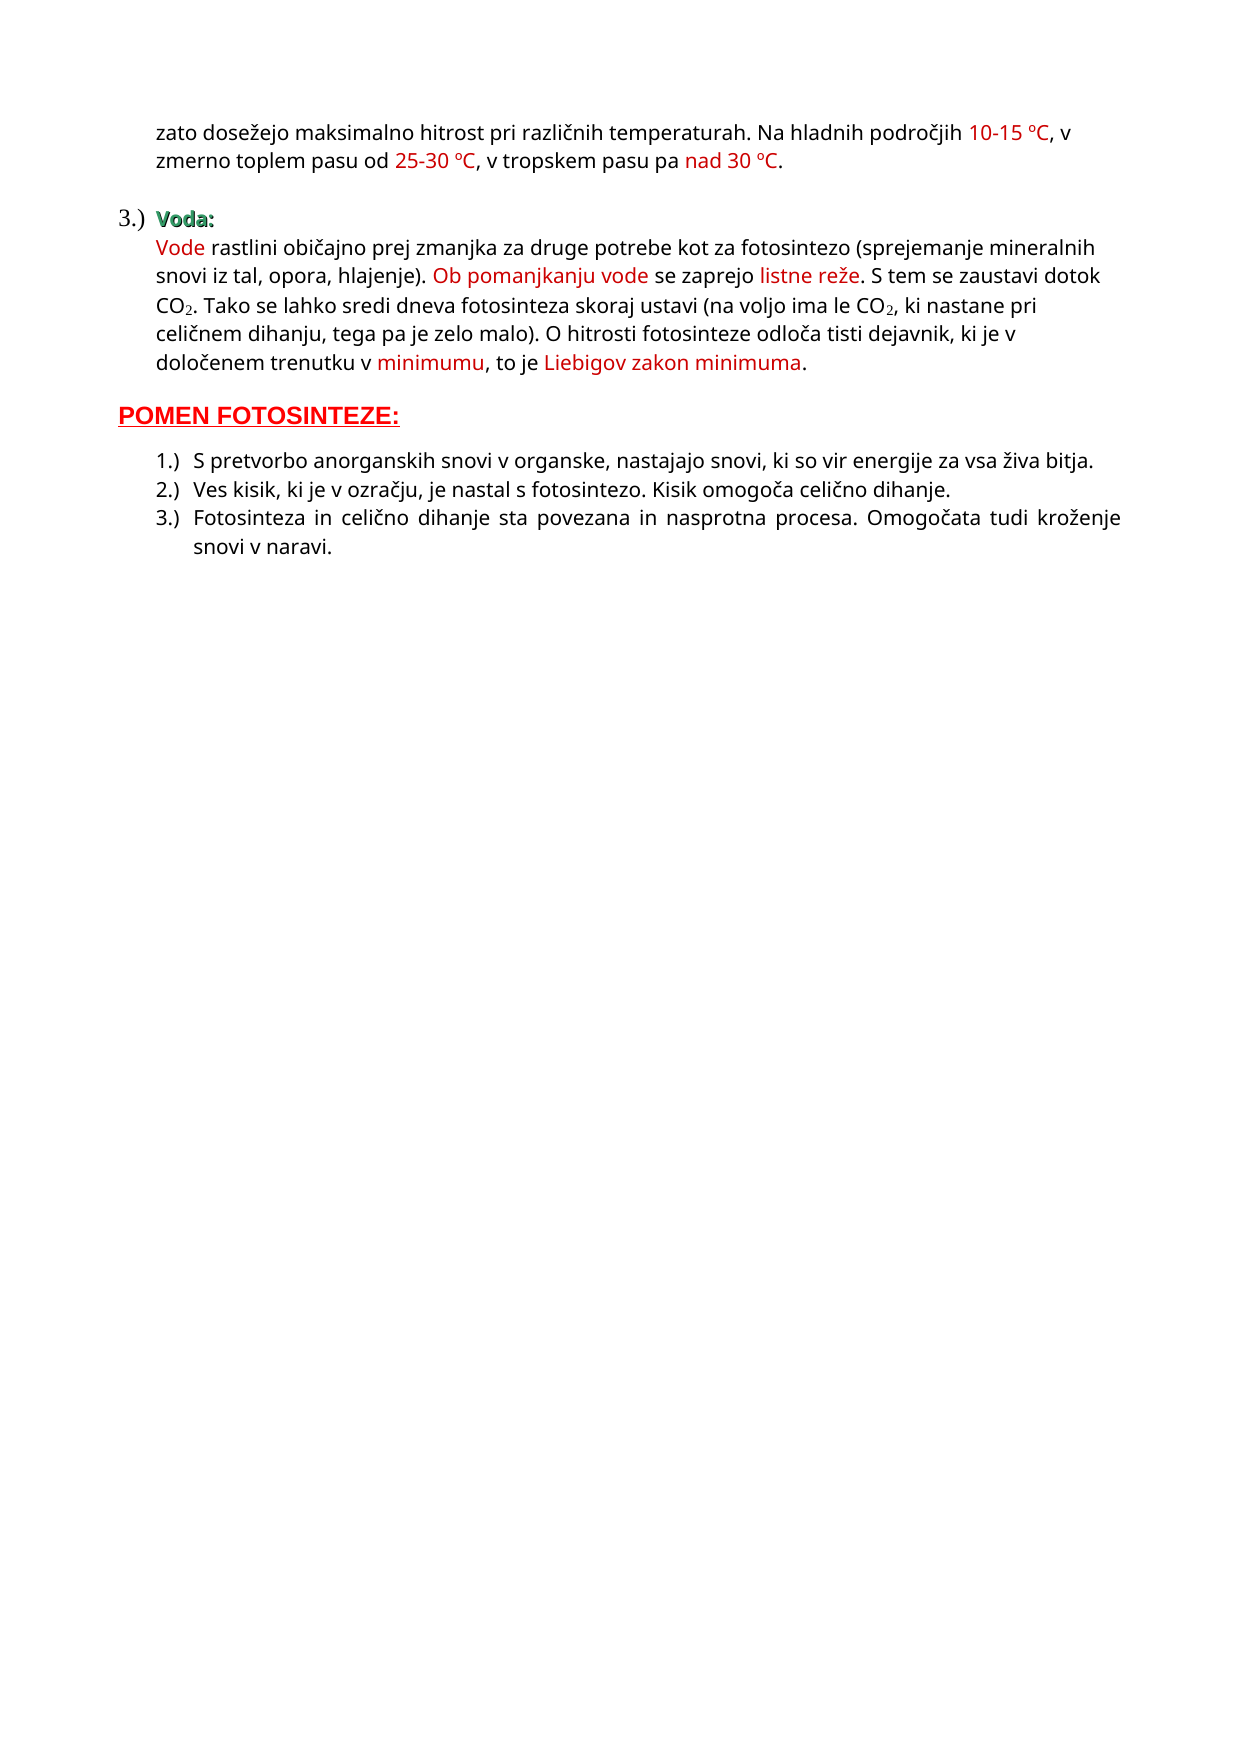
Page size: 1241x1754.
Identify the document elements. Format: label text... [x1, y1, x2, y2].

list Ves kisik, ki je v ozračju, je nastal s fotosintezo. Kisik omogoča celično dihanje. [156, 475, 1122, 503]
text zato dosežejo maksimalno hitrost pri različnih temperaturah. Na hladnih področjih 10-15 ºC, v zmerno toplem pasu od 25-30 ºC, v tropskem pasu pa nad 30 ºC. [156, 118, 1122, 175]
text Vode rastlini običajno prej zmanjka za druge potrebe kot za fotosintezo (sprejemanje mineralnih snovi iz tal, opora, hlajenje). Ob pomanjkanju vode se zaprejo listne reže. S tem se zaustavi dotok CO2. Tako se lahko sredi dneva fotosinteza skoraj ustavi (na voljo ima le CO2, ki nastane pri celičnem dihanju, tega pa je zelo malo). O hitrosti fotosinteze odloča tisti dejavnik, ki je v določenem trenutku v minimumu, to je Liebigov zakon minimuma. [156, 233, 1122, 376]
list Fotosinteza in celično dihanje sta povezana in nasprotna procesa. Omogočata tudi kroženje snovi v naravi. [156, 503, 1122, 560]
list POMEN FOTOSINTEZE: [118, 401, 1122, 430]
list Voda: [118, 203, 1122, 233]
list S pretvorbo anorganskih snovi v organske, nastajajo snovi, ki so vir energije za vsa živa bitja. [156, 447, 1122, 475]
